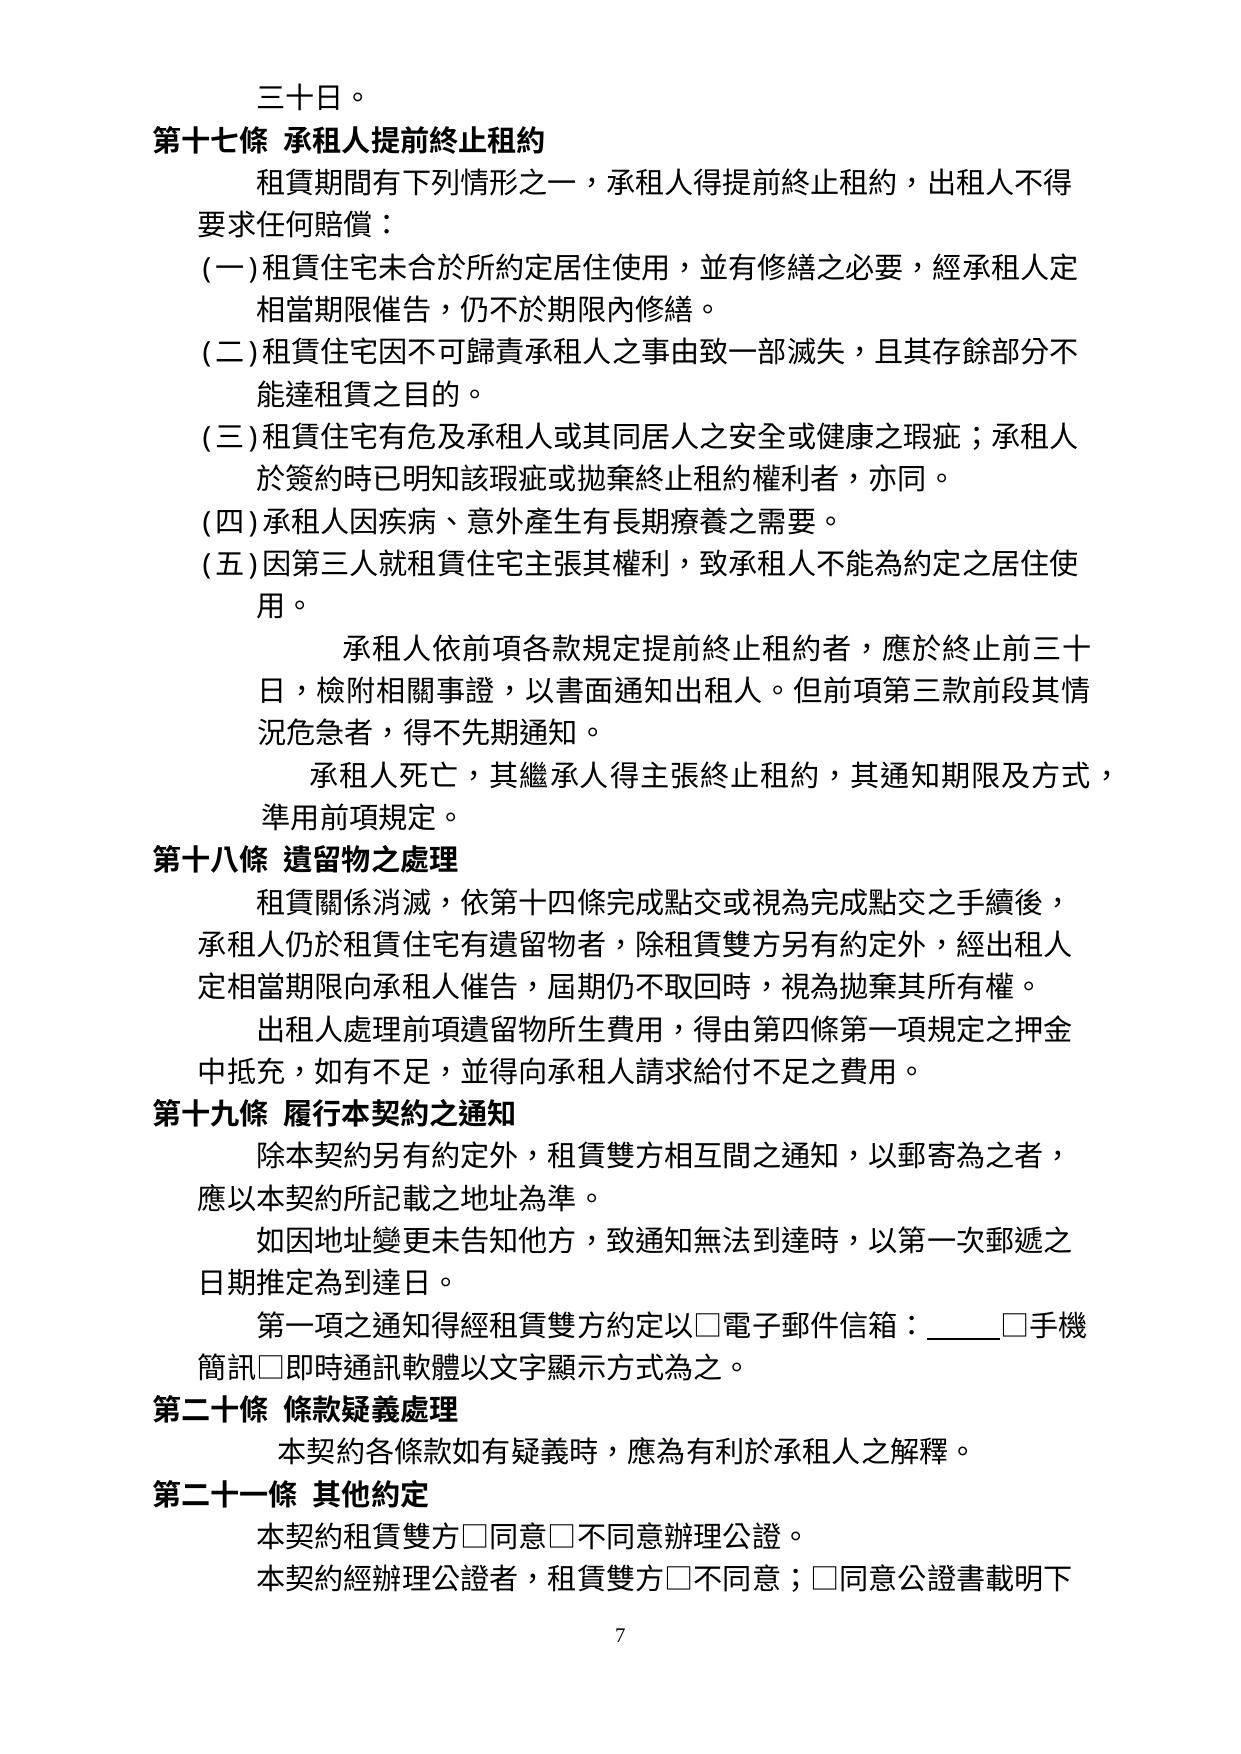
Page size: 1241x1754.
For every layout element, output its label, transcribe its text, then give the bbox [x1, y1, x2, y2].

text 本契約經辦理公證者，租賃雙方□不同意；□同意公證書載明下 [198, 1556, 1092, 1598]
text (二)租賃住宅因不可歸責承租人之事由致一部滅失，且其存餘部分不能達租賃之目的。 [198, 329, 1092, 413]
text (五)因第三人就租賃住宅主張其權利，致承租人不能為約定之居住使用。 [198, 541, 1092, 625]
text (三)租賃住宅有危及承租人或其同居人之安全或健康之瑕疵；承租人於簽約時已明知該瑕疵或拋棄終止租約權利者，亦同。 [198, 413, 1092, 498]
text 第二十條 條款疑義處理 [148, 1387, 1092, 1429]
text 第一項之通知得經租賃雙方約定以□電子郵件信箱： □手機簡訊□即時通訊軟體以文字顯示方式為之。 [198, 1302, 1092, 1387]
text 租賃關係消滅，依第十四條完成點交或視為完成點交之手續後，承租人仍於租賃住宅有遺留物者，除租賃雙方另有約定外，經出租人定相當期限向承租人催告，屆期仍不取回時，視為拋棄其所有權。 [198, 879, 1092, 1006]
text 承租人依前項各款規定提前終止租約者，應於終止前三十日，檢附相關事證，以書面通知出租人。但前項第三款前段其情況危急者，得不先期通知。 [213, 625, 1092, 752]
text 本契約租賃雙方□同意□不同意辦理公證。 [198, 1513, 1092, 1556]
text 承租人死亡，其繼承人得主張終止租約，其通知期限及方式，準用前項規定。 [261, 752, 1092, 837]
text 本契約各條款如有疑義時，應為有利於承租人之解釋。 [206, 1429, 1092, 1471]
text 第二十一條 其他約定 [148, 1471, 1092, 1513]
text 第十七條 承租人提前終止租約 [148, 117, 1092, 159]
text (一)租賃住宅未合於所約定居住使用，並有修繕之必要，經承租人定相當期限催告，仍不於期限內修繕。 [198, 244, 1092, 329]
text 除本契約另有約定外，租賃雙方相互間之通知，以郵寄為之者，應以本契約所記載之地址為準。 [198, 1133, 1092, 1217]
text 三十日。 [198, 75, 1092, 117]
text 第十八條 遺留物之處理 [148, 837, 1092, 879]
text 如因地址變更未告知他方，致通知無法到達時，以第一次郵遞之日期推定為到達日。 [198, 1217, 1092, 1302]
text 第十九條 履行本契約之通知 [148, 1091, 1092, 1133]
text (四)承租人因疾病、意外產生有長期療養之需要。 [198, 498, 1092, 541]
text 出租人處理前項遺留物所生費用，得由第四條第一項規定之押金中抵充，如有不足，並得向承租人請求給付不足之費用。 [198, 1006, 1092, 1091]
text 租賃期間有下列情形之一，承租人得提前終止租約，出租人不得要求任何賠償： [198, 159, 1092, 244]
